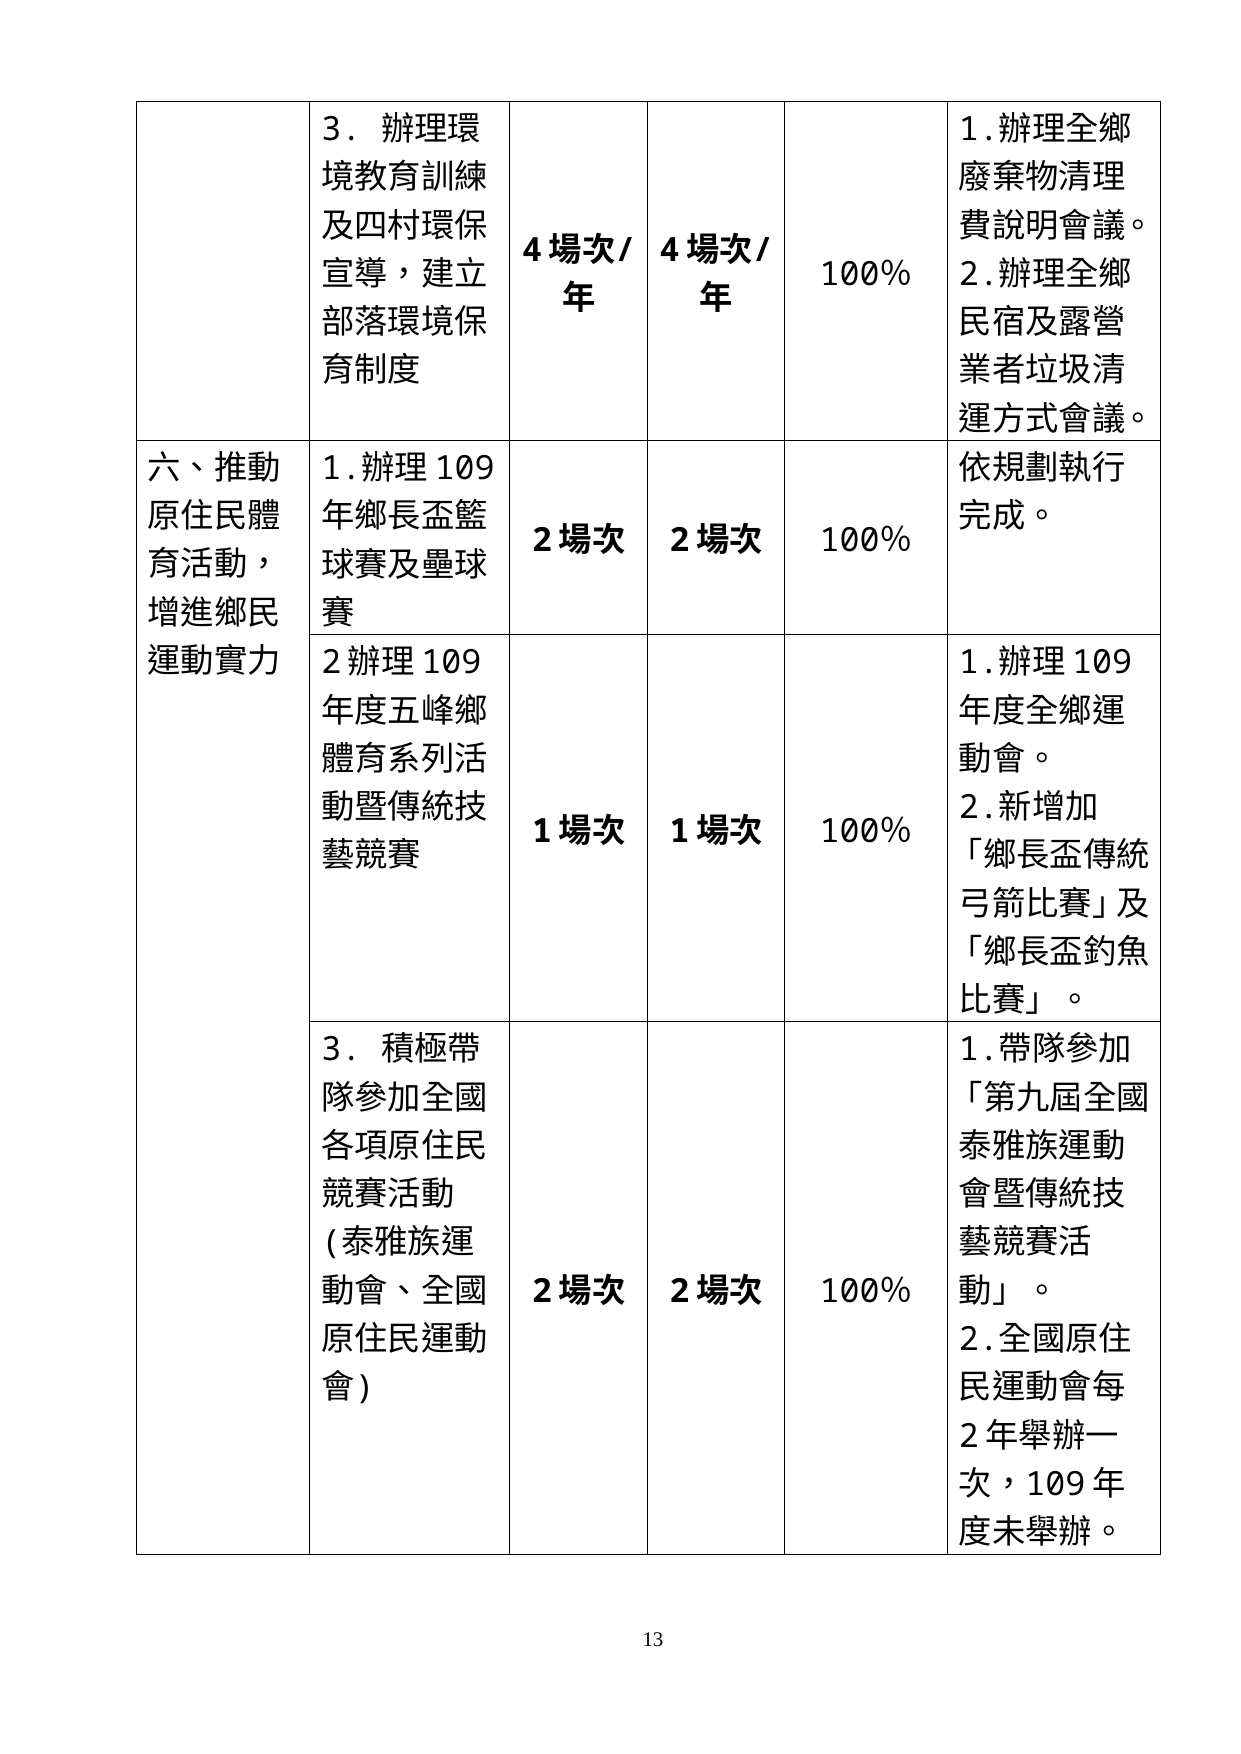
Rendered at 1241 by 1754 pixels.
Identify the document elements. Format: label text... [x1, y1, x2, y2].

table_cell 100％ [785, 1022, 947, 1553]
table_cell 1.帶隊參加「第九屆全國泰雅族運動會暨傳統技藝競賽活動」。 2.全國原住民運動會每2年舉辦一次，109年度未舉辦。 [948, 1022, 1160, 1553]
table_cell 3. 積極帶隊參加全國各項原住民競賽活動 (泰雅族運動會、全國原住民運動會) [310, 1022, 509, 1553]
table_cell 1場次 [648, 635, 784, 1021]
table_cell 1.辦理全鄉廢棄物清理費說明會議。 2.辦理全鄉民宿及露營業者垃圾清運方式會議。 [948, 102, 1160, 440]
table_cell 2場次 [510, 441, 647, 634]
table_cell 2場次 [648, 1022, 784, 1553]
table_cell 1.辦理109年鄉長盃籃球賽及壘球賽 [310, 441, 509, 634]
table_cell 100％ [785, 635, 947, 1021]
table_cell 六、推動原住民體育活動，增進鄉民運動實力 [137, 441, 309, 1553]
table_cell 1.辦理109年度全鄉運動會。 2.新增加「鄉長盃傳統弓箭比賽」及「鄉長盃釣魚比賽」。 [948, 635, 1160, 1021]
table_cell 1場次 [510, 635, 647, 1021]
table_cell 100％ [785, 102, 947, 440]
table_cell 4場次/年 [648, 102, 784, 440]
table_cell 3. 辦理環境教育訓練及四村環保宣導，建立部落環境保育制度 [310, 102, 509, 440]
table_cell 2辦理109年度五峰鄉體育系列活動暨傳統技藝競賽 [310, 635, 509, 1021]
table_cell 依規劃執行完成。 [948, 441, 1160, 634]
table_cell 100％ [785, 441, 947, 634]
table_cell 4場次/年 [510, 102, 647, 440]
table_cell [137, 102, 309, 440]
table_cell 2場次 [648, 441, 784, 634]
table_cell 2場次 [510, 1022, 647, 1553]
